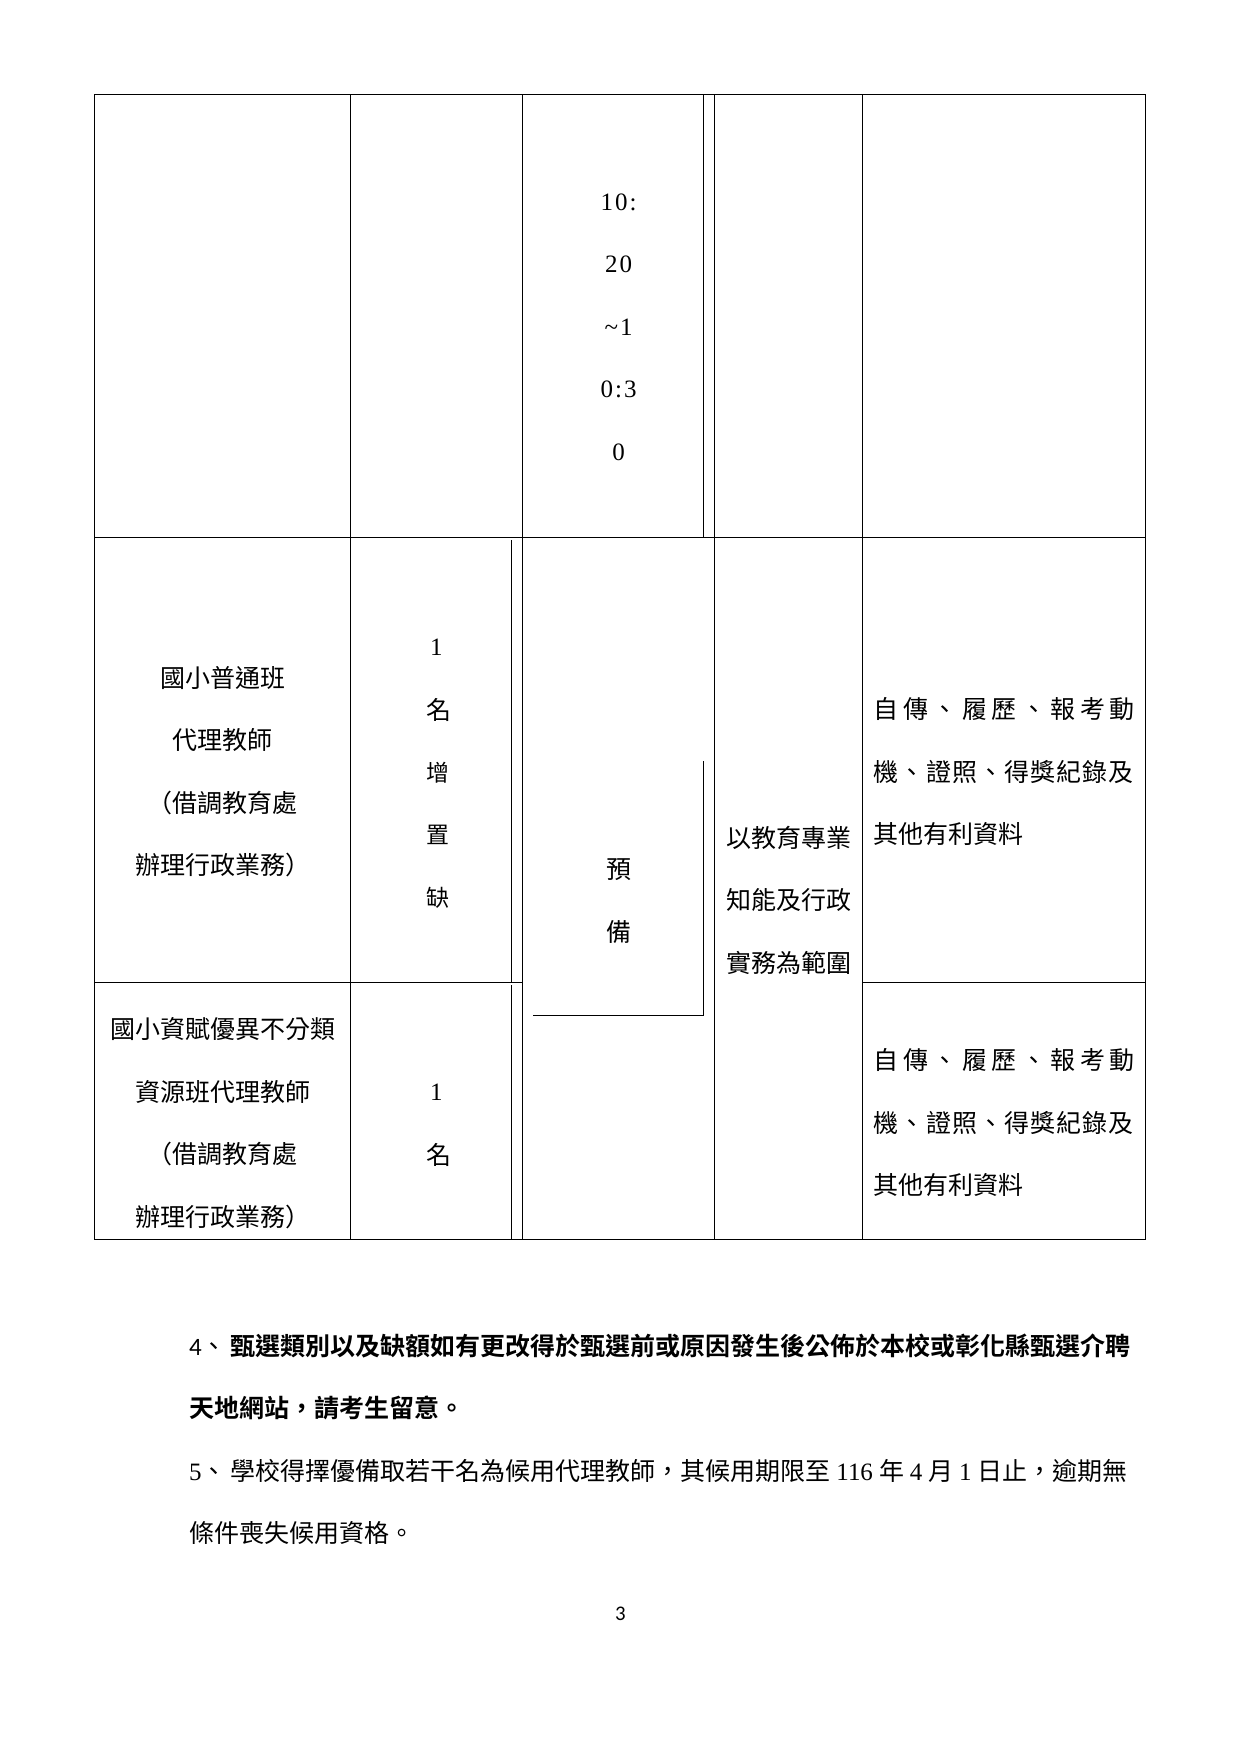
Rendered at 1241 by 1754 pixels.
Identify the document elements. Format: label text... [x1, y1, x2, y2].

table_cell 預備 [523, 538, 714, 1239]
table_header 10:20~10:30 [523, 95, 703, 537]
table_header [95, 95, 350, 537]
table_cell 國小資賦優異不分類資源班代理教師 （借調教育處 辦理行政業務） [95, 983, 350, 1239]
list 甄選類別以及缺額如有更改得於甄選前或原因發生後公佈於本校或彰化縣甄選介聘天地網站，請考生留意。 [189, 1303, 1146, 1428]
table_header [351, 95, 522, 537]
table_cell 自傳、履歷、報考動機、證照、得獎紀錄及其他有利資料 [863, 538, 1145, 982]
table_header [863, 95, 1145, 537]
table_cell 自傳、履歷、報考動機、證照、得獎紀錄及其他有利資料 [863, 983, 1145, 1239]
table_header [715, 95, 862, 537]
table_cell 以教育專業知能及行政實務為範圍 [715, 538, 862, 1239]
table_cell 1名 增置缺 [351, 538, 522, 982]
table_header [704, 95, 714, 537]
list 學校得擇優備取若干名為候用代理教師，其候用期限至 116 年 4 月 1 日止，逾期無條件喪失候用資格。 [189, 1428, 1146, 1553]
table_cell 1名 [351, 983, 522, 1239]
table_cell 國小普通班 代理教師 （借調教育處 辦理行政業務） [95, 538, 350, 982]
